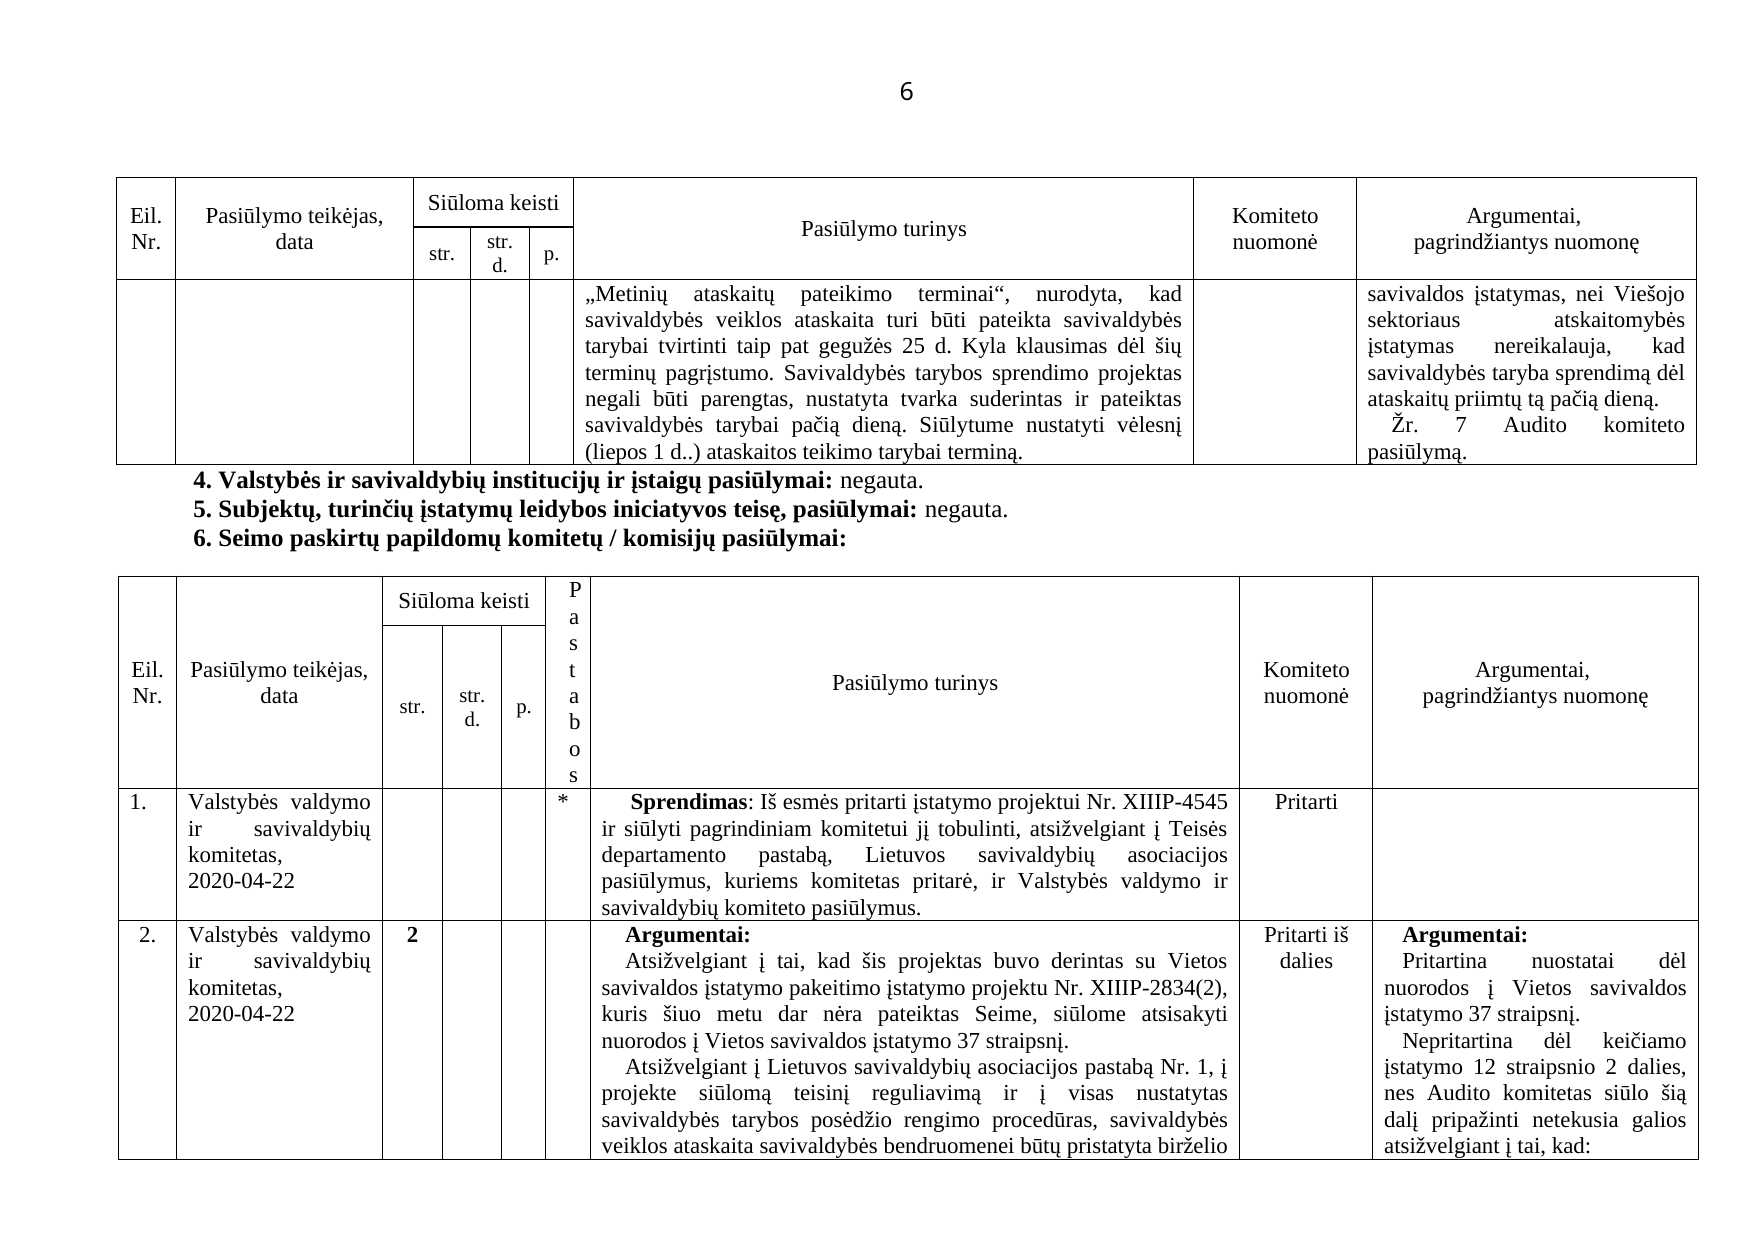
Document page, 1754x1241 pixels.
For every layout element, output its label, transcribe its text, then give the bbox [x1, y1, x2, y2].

table_cell * [546, 789, 590, 920]
table_cell str. d. [443, 626, 501, 787]
table_header Pasiūlymo turinys [574, 178, 1193, 279]
table_cell str. [414, 228, 470, 279]
table_cell Argumentai: Pritartina nuostatai dėl nuorodos į Vietos savivaldos įstatymo 37 straipsnį. Nepritartina dėl keičiamo įstatymo 12 straipsnio 2 dalies, nes Audito komitetas siūlo šią dalį pripažinti netekusia galios atsižvelgiant į tai, kad: pagal VSAĮ projekto nuostatas rengiama viena savivaldybės veiklos ataskaita ir ši veiklos ataskaita yra savivaldybės metinio ataskaitų rinkinio dalis; Seimo Audito komitetas papildo projektą nauju straipsniu, kuriame nuosekliai ir sistemiškai detalizuojama savivaldybės atsiskaitymo bendruomenei forma, metinių ataskaitų rinkinio sudėtis, rengėjai ir rengimo procedūros ir tvirtinimo tvarka; savivaldybės veiklos ataskaitoje skelbtinas mero pranešimas, informacija apie mero tikslų ir uždavinių įgyvendinimą, informacija apie regionų plėtros programoje ir regionų plėtros plane nustatytų uždavinių ir jų vertinimo rodiklių reikšmių pasiekimą atitinkamais finansiniais metais bei finansinių ir nefinansinių veiklos rezultatų analizė. Pažymėtina, kad savivaldybės taryba gali nustatyti papildomą, negu nurodyta VSAĮ projekte, savivaldybės veiklos ataskaitoje pateikiamą informaciją; Seimo Audito komitetas siūlo neišbraukti galiojančio įstatymo 20 straipsnio 7 dalies nuostatų, susijusių su mero atsiskaitymu, o jas atitinkamai tikslinti; Seimo Audito komitetas siūlo pakeisti galiojančio įstatymo 27 straipsnio 9 dalies 15 punktą, kuriame numatoma, kad metinių ataskaitų rinkinys arba jo santrauka bus paskelbiama vietinėje spaudoje, savivaldybės interneto svetainėje, o jeigu įmanoma, – ir per kitas visuomenės informavimo priemones; ši dalis neatitinka straipsnio pavadinimo ir turinio bei yra perteklinė. Žr. Audito komiteto 4 pasiūlymą. [1373, 921, 1698, 1158]
table_cell [443, 789, 501, 920]
table_header Eil. Nr. [119, 577, 176, 787]
table_cell [176, 280, 413, 464]
table_cell [1373, 789, 1698, 920]
table_header Pastabos [546, 577, 590, 787]
table_header Pasiūlymo turinys [591, 577, 1239, 787]
table_header Eil. Nr. [117, 178, 175, 279]
table_cell savivaldos įstatymas, nei Viešojo sektoriaus atskaitomybės įstatymas nereikalauja, kad savivaldybės taryba sprendimą dėl ataskaitų priimtų tą pačią dieną. Žr. 7 Audito komiteto pasiūlymą. [1357, 280, 1696, 464]
text 5. Subjektų, turinčių įstatymų leidybos iniciatyvos teisę, pasiūlymai: negauta. [118, 494, 1695, 523]
table_cell [443, 921, 501, 1158]
table_cell str. d. [471, 228, 529, 279]
table_cell [471, 280, 529, 464]
table_cell Pritarti [1240, 789, 1372, 920]
table_cell „Metinių ataskaitų pateikimo terminai“, nurodyta, kad savivaldybės veiklos ataskaita turi būti pateikta savivaldybės tarybai tvirtinti taip pat gegužės 25 d. Kyla klausimas dėl šių terminų pagrįstumo. Savivaldybės tarybos sprendimo projektas negali būti parengtas, nustatyta tvarka suderintas ir pateiktas savivaldybės tarybai pačią dieną. Siūlytume nustatyti vėlesnį (liepos 1 d..) ataskaitos teikimo tarybai terminą. [574, 280, 1193, 464]
table_header Argumentai, pagrindžiantys nuomonę [1373, 577, 1698, 787]
table_header Siūloma keisti [383, 577, 545, 625]
text 4. Valstybės ir savivaldybių institucijų ir įstaigų pasiūlymai: negauta. [118, 465, 1695, 494]
table_cell Argumentai: Atsižvelgiant į tai, kad šis projektas buvo derintas su Vietos savivaldos įstatymo pakeitimo įstatymo projektu Nr. XIIIP-2834(2), kuris šiuo metu dar nėra pateiktas Seime, siūlome atsisakyti nuorodos į Vietos savivaldos įstatymo 37 straipsnį. Atsižvelgiant į Lietuvos savivaldybių asociacijos pastabą Nr. 1, į projekte siūlomą teisinį reguliavimą ir į visas nustatytas savivaldybės tarybos posėdžio rengimo procedūras, savivaldybės veiklos ataskaita savivaldybės bendruomenei būtų pristatyta birželio [591, 921, 1239, 1158]
table_cell p. [502, 626, 545, 787]
table_cell Valstybės valdymo ir savivaldybių komitetas, 2020-04-22 [177, 789, 382, 920]
table_cell Pritarti iš dalies [1240, 921, 1372, 1158]
table_cell [502, 921, 545, 1158]
table_header Pasiūlymo teikėjas, data [177, 577, 382, 787]
table_header Komiteto nuomonė [1240, 577, 1372, 787]
table_cell [383, 789, 442, 920]
table_cell [1194, 280, 1356, 464]
table_header Komiteto nuomonė [1194, 178, 1356, 279]
table_cell p. [530, 228, 573, 279]
table_cell [546, 921, 590, 1158]
text 6. Seimo paskirtų papildomų komitetų / komisijų pasiūlymai: [118, 523, 1695, 551]
table_cell Valstybės valdymo ir savivaldybių komitetas, 2020-04-22 [177, 921, 382, 1158]
table_header Siūloma keisti [414, 178, 573, 226]
table_cell [502, 789, 545, 920]
table_header Pasiūlymo teikėjas, data [176, 178, 413, 279]
table_cell 1. [119, 789, 176, 920]
table_cell 2 [383, 921, 442, 1158]
table_cell [530, 280, 573, 464]
table_cell Sprendimas: Iš esmės pritarti įstatymo projektui Nr. XIIIP-4545 ir siūlyti pagrindiniam komitetui jį tobulinti, atsižvelgiant į Teisės departamento pastabą, Lietuvos savivaldybių asociacijos pasiūlymus, kuriems komitetas pritarė, ir Valstybės valdymo ir savivaldybių komiteto pasiūlymus. [591, 789, 1239, 920]
table_cell [414, 280, 470, 464]
table_cell [117, 280, 175, 464]
table_cell 2. [119, 921, 176, 1158]
table_cell str. [383, 626, 442, 787]
table_header Argumentai, pagrindžiantys nuomonę [1357, 178, 1696, 279]
